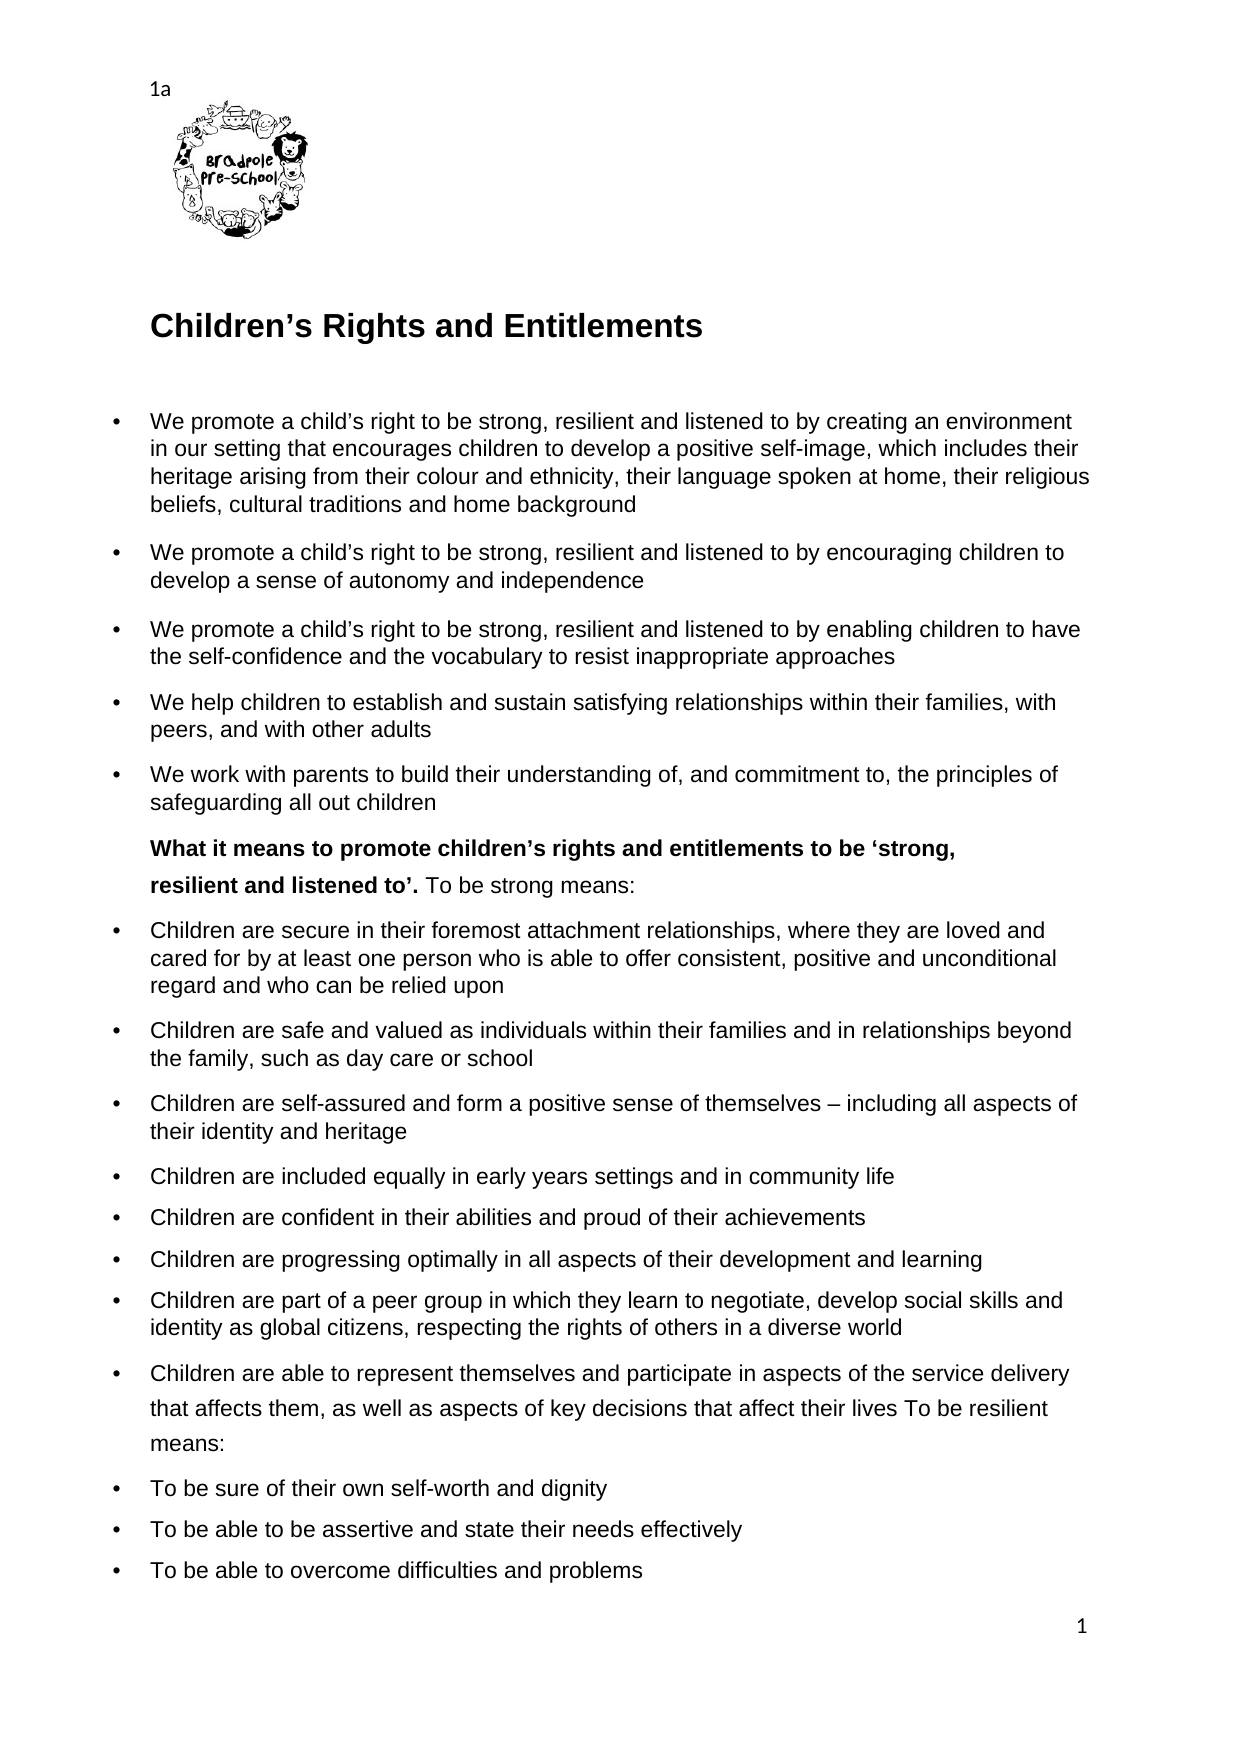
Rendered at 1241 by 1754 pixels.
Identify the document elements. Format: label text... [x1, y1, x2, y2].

list Children are included equally in early years settings and in community life [112, 1163, 1091, 1189]
list We promote a child’s right to be strong, resilient and listened to by creating an environment in our setting that encourages children to develop a positive self-image, which includes their heritage arising from their colour and ethnicity, their language spoken at home, their religious beliefs, cultural traditions and home background [112, 408, 1091, 517]
subtitle Children’s Rights and Entitlements [150, 306, 1091, 344]
text 1 [150, 1612, 1092, 1640]
list We work with parents to build their understanding of, and commitment to, the principles of safeguarding all out children [112, 761, 1091, 815]
list Children are secure in their foremost attachment relationships, where they are loved and cared for by at least one person who is able to offer consistent, positive and unconditional regard and who can be relied upon [112, 917, 1091, 998]
list Children are self-assured and form a positive sense of themselves – including all aspects of their identity and heritage [112, 1090, 1091, 1144]
list Children are progressing optimally in all aspects of their development and learning [112, 1246, 1091, 1272]
text What it means to promote children’s rights and entitlements to be ‘strong, resilient and listened to’. To be strong means: [150, 835, 1050, 898]
list Children are confident in their abilities and proud of their achievements [112, 1204, 1091, 1231]
list To be able to be assertive and state their needs effectively [112, 1516, 1091, 1542]
list We promote a child’s right to be strong, resilient and listened to by enabling children to have the self-confidence and the vocabulary to resist inappropriate approaches [112, 616, 1091, 669]
list Children are safe and valued as individuals within their families and in relationships beyond the family, such as day care or school [112, 1017, 1091, 1071]
text 1a [148, 74, 1091, 241]
list To be able to overcome difficulties and problems [112, 1557, 1091, 1583]
list Children are able to represent themselves and participate in aspects of the service delivery that affects them, as well as aspects of key decisions that affect their lives To be resilient means: [112, 1359, 1091, 1456]
list To be sure of their own self-worth and dignity [112, 1474, 1091, 1501]
list We promote a child’s right to be strong, resilient and listened to by encouraging children to develop a sense of autonomy and independence [112, 539, 1091, 593]
list We help children to establish and sustain satisfying relationships within their families, with peers, and with other adults [112, 688, 1091, 742]
list Children are part of a peer group in which they learn to negotiate, develop social skills and identity as global citizens, respecting the rights of others in a diverse world [112, 1287, 1091, 1341]
